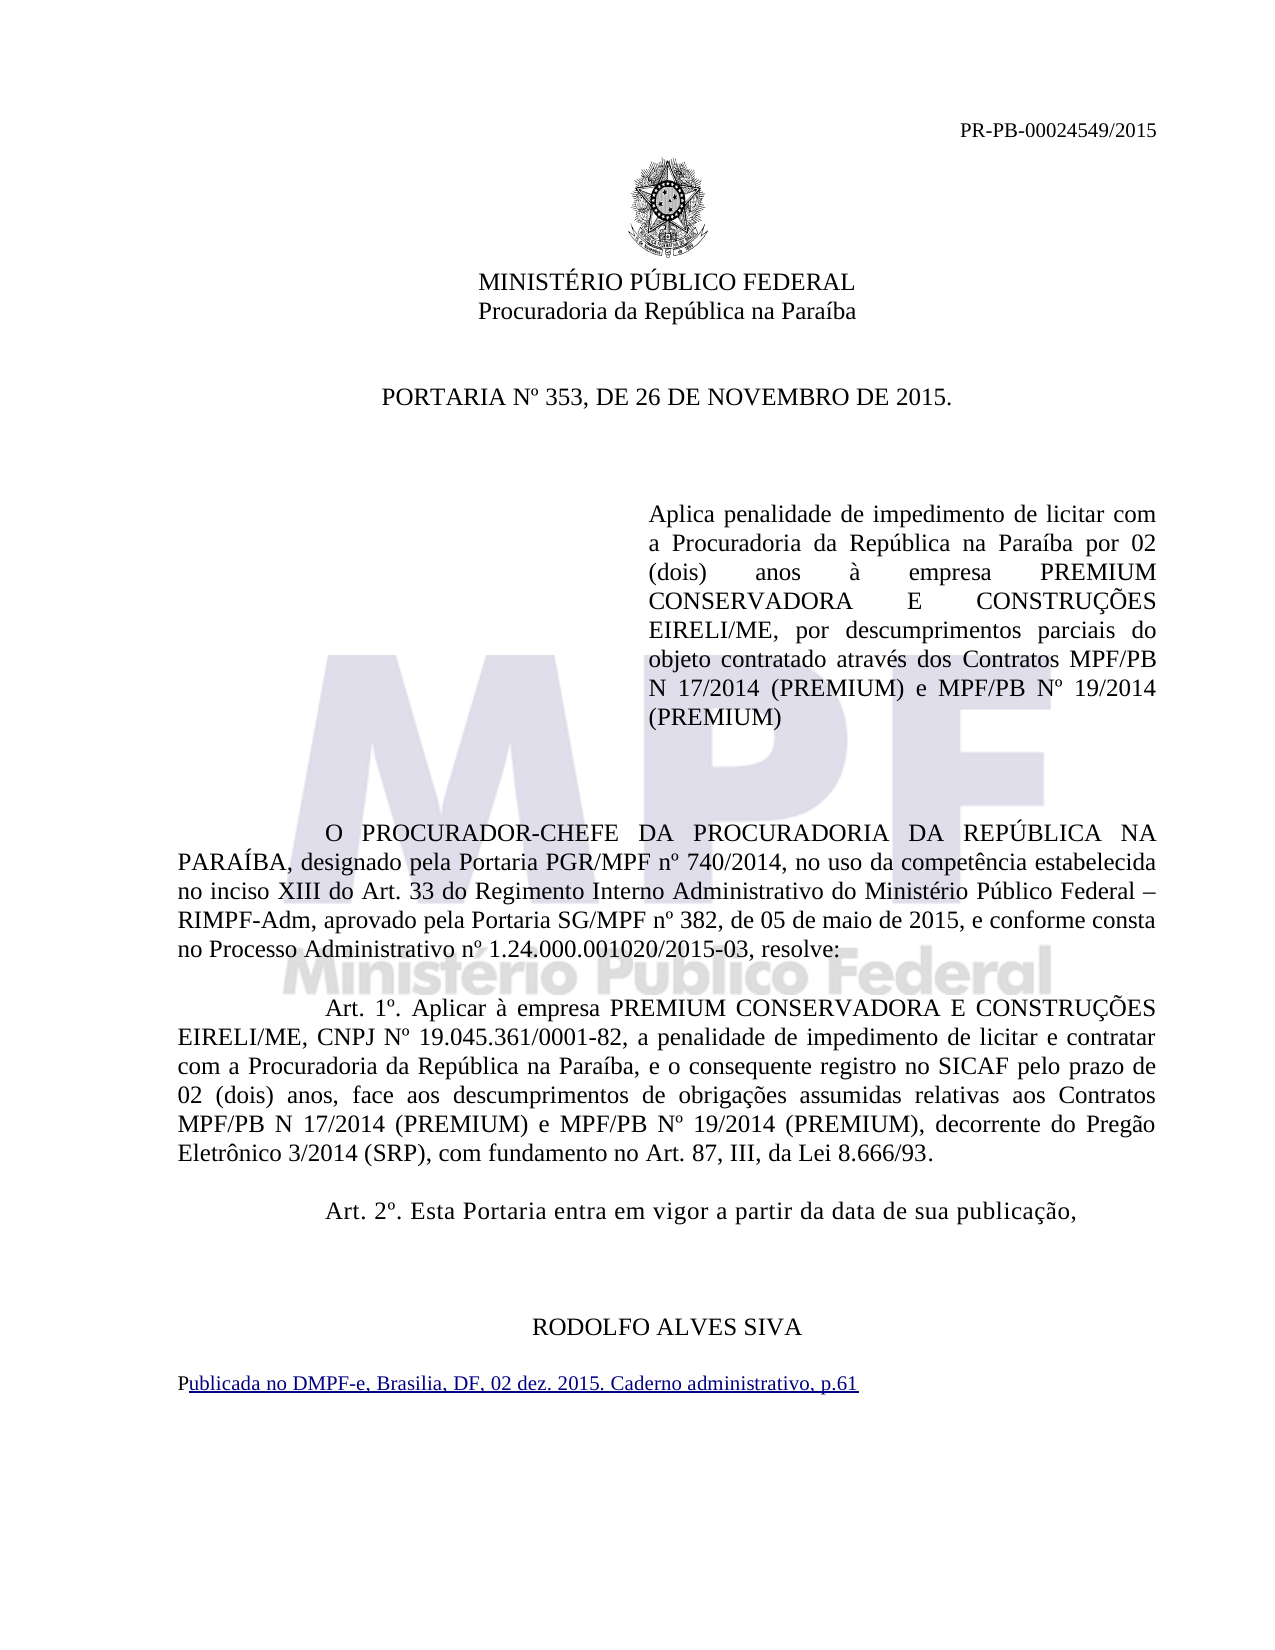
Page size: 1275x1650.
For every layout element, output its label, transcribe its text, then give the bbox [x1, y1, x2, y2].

picture [625, 151, 709, 258]
text Aplica penalidade de impedimento de licitar com a Procuradoria da República na Paraíba por 02 (dois) anos à empresa PREMIUM CONSERVADORA E CONSTRUÇÕES EIRELI/ME, por descumprimentos parciais do objeto contratado através dos Contratos MPF/PB N 17/2014 (PREMIUM) e MPF/PB Nº 19/2014 (PREMIUM) [648, 498, 1157, 731]
text PORTARIA Nº 353, DE 26 DE NOVEMBRO DE 2015. [177, 382, 1157, 411]
text RODOLFO ALVES SIVA [177, 1312, 1157, 1341]
picture [283, 655, 1051, 818]
text Art. 1º. Aplicar à empresa PREMIUM CONSERVADORA E CONSTRUÇÕES EIRELI/ME, CNPJ Nº 19.045.361/0001-82, a penalidade de impedimento de licitar e contratar com a Procuradoria da República na Paraíba, e o consequente registro no SICAF pelo prazo de 02 (dois) anos, face aos descumprimentos de obrigações assumidas relativas aos Contratos MPF/PB N 17/2014 (PREMIUM) e MPF/PB Nº 19/2014 (PREMIUM), decorrente do Pregão Eletrônico 3/2014 (SRP), com fundamento no Art. 87, III, da Lei 8.666/93. [177, 992, 1157, 1167]
text Art. 2º. Esta Portaria entra em vigor a partir da data de sua publicação, [177, 1196, 1157, 1225]
text Publicada no DMPF-e, Brasilia, DF, 02 dez. 2015. Caderno administrativo, p.61 [177, 1370, 1157, 1394]
text O PROCURADOR-CHEFE DA PROCURADORIA DA REPÚBLICA NA PARAÍBA, designado pela Portaria PGR/MPF nº 740/2014, no uso da competência estabelecida no inciso XIII do Art. 33 do Regimento Interno Administrativo do Ministério Público Federal – RIMPF-Adm, aprovado pela Portaria SG/MPF nº 382, de 05 de maio de 2015, e conforme consta no Processo Administrativo nº 1.24.000.001020/2015-03, resolve: [177, 818, 1157, 963]
picture [283, 963, 1051, 992]
text Procuradoria da República na Paraíba [177, 296, 1157, 325]
text MINISTÉRIO PÚBLICO FEDERAL [177, 267, 1157, 296]
text PR-PB-00024549/2015 [177, 118, 1157, 142]
